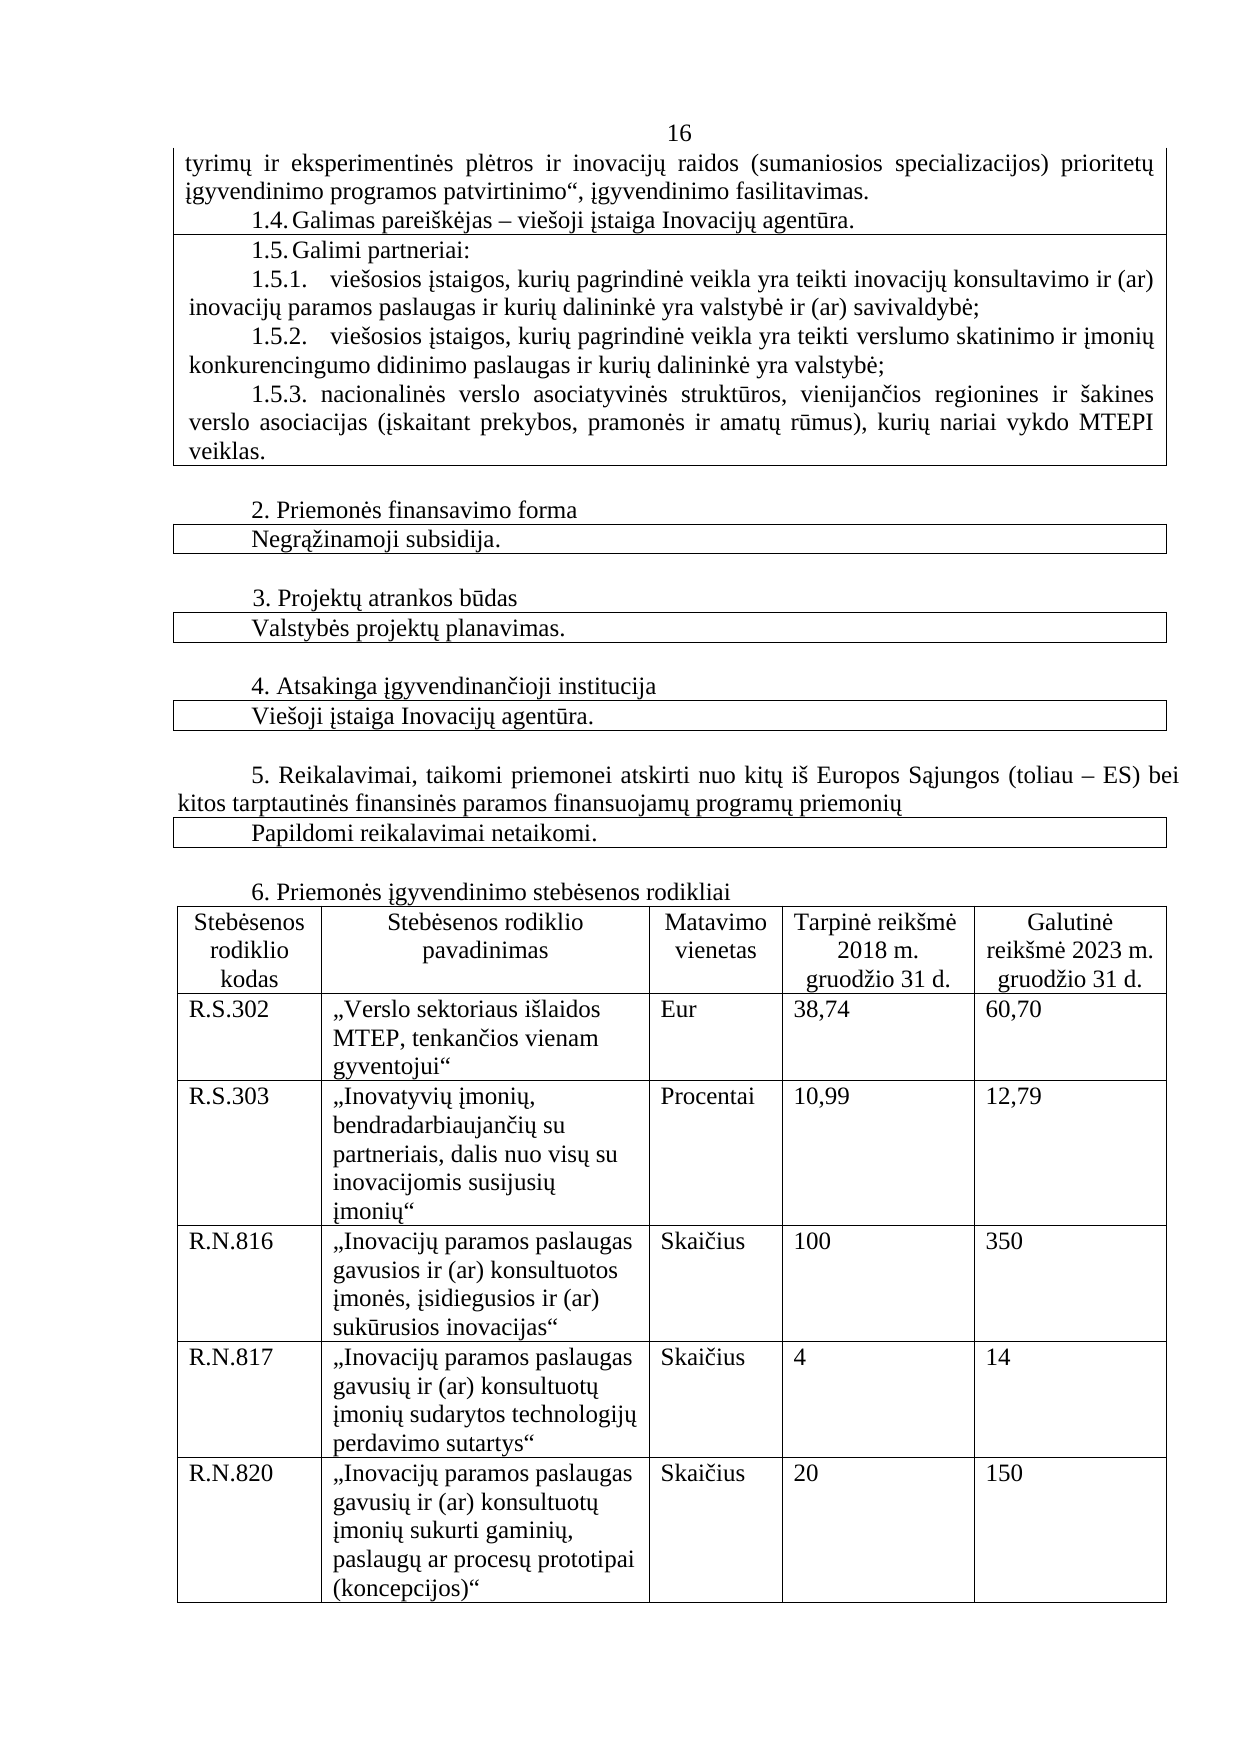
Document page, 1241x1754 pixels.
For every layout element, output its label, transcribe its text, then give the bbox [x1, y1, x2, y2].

table_cell R.N.816 [178, 1226, 321, 1341]
table_cell „Inovacijų paramos paslaugas gavusios ir (ar) konsultuotos įmonės, įsidiegusios ir (ar) sukūrusios inovacijas“ [322, 1226, 649, 1341]
table_cell 1.4. Galimas pareiškėjas – viešoji įstaiga Inovacijų agentūra. [174, 205, 1166, 234]
text 3. Projektų atrankos būdas [252, 583, 1181, 612]
table_header Negrąžinamoji subsidija. [174, 525, 1166, 553]
table_header Valstybės projektų planavimas. [174, 613, 1166, 642]
table_header Tarpinė reikšmė 2018 m. gruodžio 31 d. [783, 907, 974, 993]
table_cell „Verslo sektoriaus išlaidos MTEP, tenkančios vienam gyventojui“ [322, 994, 649, 1080]
table_cell Skaičius [650, 1458, 782, 1602]
table_cell R.S.302 [178, 994, 321, 1080]
table_cell R.N.820 [178, 1458, 321, 1602]
table_cell Eur [650, 994, 782, 1080]
table_header Stebėsenos rodiklio pavadinimas [322, 907, 649, 993]
table_cell 150 [975, 1458, 1166, 1602]
text 2. Priemonės finansavimo forma [236, 495, 1181, 523]
table_cell 350 [975, 1226, 1166, 1341]
text 5. Reikalavimai, taikomi priemonei atskirti nuo kitų iš Europos Sąjungos (toliau – ES) bei kitos tarptautinės finansinės paramos finansuojamų programų priemonių [177, 760, 1181, 817]
table_cell „Inovacijų paramos paslaugas gavusių ir (ar) konsultuotų įmonių sukurti gaminių, paslaugų ar procesų prototipai (koncepcijos)“ [322, 1458, 649, 1602]
table_cell 38,74 [783, 994, 974, 1080]
table_header Stebėsenos rodiklio kodas [178, 907, 321, 993]
table_header Matavimo vienetas [650, 907, 782, 993]
table_cell Procentai [650, 1081, 782, 1225]
table_cell „Inovatyvių įmonių, bendradarbiaujančių su partneriais, dalis nuo visų su inovacijomis susijusių įmonių“ [322, 1081, 649, 1225]
table_cell 1.5. Galimi partneriai: 1.5.1. viešosios įstaigos, kurių pagrindinė veikla yra teikti inovacijų konsultavimo ir (ar) inovacijų paramos paslaugas ir kurių dalininkė yra valstybė ir (ar) savivaldybė; 1.5.2. viešosios įstaigos, kurių pagrindinė veikla yra teikti verslumo skatinimo ir įmonių konkurencingumo didinimo paslaugas ir kurių dalininkė yra valstybė; 1.5.3. nacionalinės verslo asociatyvinės struktūros, vienijančios regionines ir šakines verslo asociacijas (įskaitant prekybos, pramonės ir amatų rūmus), kurių nariai vykdo MTEPI veiklas. [174, 235, 1166, 465]
table_cell „Inovacijų paramos paslaugas gavusių ir (ar) konsultuotų įmonių sudarytos technologijų perdavimo sutartys“ [322, 1342, 649, 1457]
table_cell Skaičius [650, 1226, 782, 1341]
table_header Galutinė reikšmė 2023 m. gruodžio 31 d. [975, 907, 1166, 993]
table_cell 12,79 [975, 1081, 1166, 1225]
table_cell 10,99 [783, 1081, 974, 1225]
table_cell 14 [975, 1342, 1166, 1457]
table_cell 100 [783, 1226, 974, 1341]
table_cell 4 [783, 1342, 974, 1457]
table_header Viešoji įstaiga Inovacijų agentūra. [174, 701, 1166, 730]
table_cell R.N.817 [178, 1342, 321, 1457]
table_cell Skaičius [650, 1342, 782, 1457]
text 4. Atsakinga įgyvendinančioji institucija [177, 671, 1181, 700]
table_cell tyrimų ir eksperimentinės plėtros ir inovacijų raidos (sumaniosios specializacijos) prioritetų įgyvendinimo programos patvirtinimo“, įgyvendinimo fasilitavimas. [174, 148, 1166, 205]
table_cell 60,70 [975, 994, 1166, 1080]
table_cell R.S.303 [178, 1081, 321, 1225]
text 6. Priemonės įgyvendinimo stebėsenos rodikliai [177, 877, 1181, 906]
table_header Papildomi reikalavimai netaikomi. [174, 818, 1166, 847]
table_cell 20 [783, 1458, 974, 1602]
